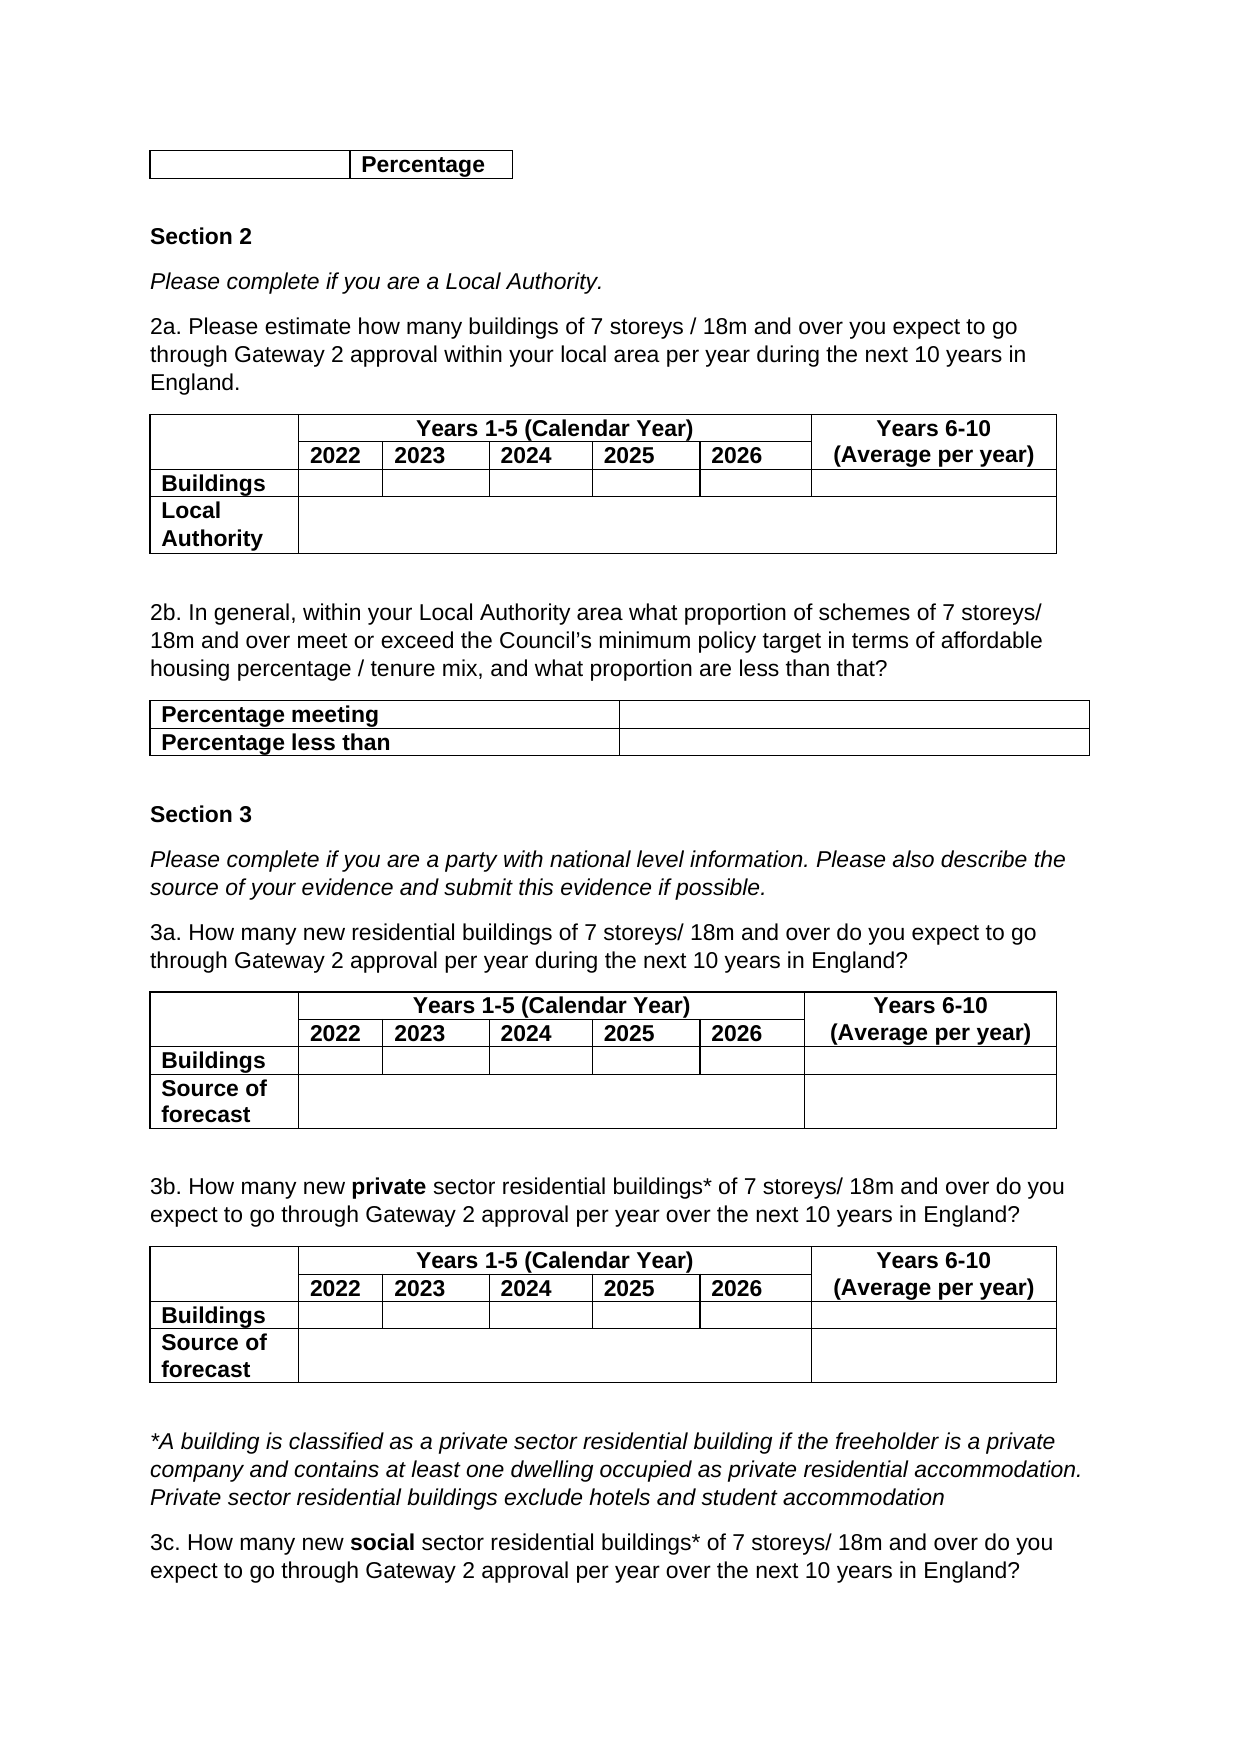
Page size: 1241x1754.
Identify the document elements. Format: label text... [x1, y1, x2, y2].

table_cell [490, 1302, 592, 1328]
text *A building is classified as a private sector residential building if the freeholder is a private company and contains at least one dwelling occupied as private residential accommodation. Private sector residential buildings exclude hotels and student accommodation [150, 1428, 1090, 1511]
table_cell 2024 [490, 1020, 592, 1046]
table_cell Local Authority [151, 497, 298, 553]
table_header [620, 701, 1089, 728]
table_cell [490, 1047, 592, 1074]
table_cell [593, 1047, 699, 1074]
table_cell 2026 [701, 1275, 811, 1301]
table_cell [620, 729, 1089, 755]
table_cell [593, 470, 699, 496]
text 3b. How many new private sector residential buildings* of 7 storeys/ 18m and over do you expect to go through Gateway 2 approval per year over the next 10 years in England? [150, 1173, 1090, 1228]
text Section 2 [150, 223, 1090, 249]
table_cell [805, 1047, 1056, 1074]
table_cell [299, 1075, 804, 1127]
table_cell 2023 [383, 1020, 489, 1046]
table_header Percentage [351, 151, 512, 177]
table_cell Buildings [151, 470, 298, 496]
table_header Years 1-5 (Calendar Year) [299, 1247, 811, 1273]
table_cell [701, 1047, 804, 1074]
table_cell [490, 470, 592, 496]
table_cell 2026 [701, 1020, 804, 1046]
table_cell 2022 [299, 442, 382, 469]
table_cell 2024 [490, 442, 592, 469]
table_cell [299, 1329, 811, 1382]
table_header Years 6-10 (Average per year) [805, 993, 1056, 1046]
table_header [151, 993, 298, 1046]
table_cell [812, 1329, 1056, 1382]
table_cell Buildings [151, 1047, 298, 1074]
table_header Years 1-5 (Calendar Year) [299, 415, 811, 441]
table_cell [701, 1302, 811, 1328]
table_cell [812, 470, 1056, 496]
table_cell [805, 1075, 1056, 1127]
table_header [151, 415, 298, 469]
table_cell 2024 [490, 1275, 592, 1301]
table_cell [701, 470, 811, 496]
text 3c. How many new social sector residential buildings* of 7 storeys/ 18m and over do you expect to go through Gateway 2 approval per year over the next 10 years in England? [150, 1529, 1090, 1583]
table_cell [299, 1302, 382, 1328]
text 2a. Please estimate how many buildings of 7 storeys / 18m and over you expect to go through Gateway 2 approval within your local area per year during the next 10 years in England. [150, 313, 1090, 395]
table_cell [299, 1047, 382, 1074]
table_cell 2022 [299, 1020, 382, 1046]
table_cell Buildings [151, 1302, 298, 1328]
table_header Years 1-5 (Calendar Year) [299, 993, 804, 1019]
table_cell 2022 [299, 1275, 382, 1301]
table_cell 2023 [383, 442, 489, 469]
table_header Years 6-10 (Average per year) [812, 1247, 1056, 1301]
table_cell 2023 [383, 1275, 489, 1301]
text 3a. How many new residential buildings of 7 storeys/ 18m and over do you expect to go through Gateway 2 approval per year during the next 10 years in England? [150, 918, 1090, 973]
table_cell [299, 470, 382, 496]
table_cell [593, 1302, 699, 1328]
table_cell 2026 [701, 442, 811, 469]
table_cell [299, 497, 1056, 553]
text Section 3 [150, 801, 1090, 827]
table_cell [383, 1302, 489, 1328]
table_cell [383, 470, 489, 496]
table_cell 2025 [593, 1020, 699, 1046]
table_header Years 6-10 (Average per year) [812, 415, 1056, 469]
table_cell [812, 1302, 1056, 1328]
table_cell Source of forecast [151, 1075, 298, 1127]
table_cell [383, 1047, 489, 1074]
table_cell Source of forecast [151, 1329, 298, 1382]
table_header Percentage meeting [151, 701, 619, 728]
table_cell 2025 [593, 442, 699, 469]
text Please complete if you are a party with national level information. Please also describe the source of your evidence and submit this evidence if possible. [150, 846, 1090, 900]
text 2b. In general, within your Local Authority area what proportion of schemes of 7 storeys/ 18m and over meet or exceed the Council’s minimum policy target in terms of affordable housing percentage / tenure mix, and what proportion are less than that? [150, 599, 1090, 682]
text Please complete if you are a Local Authority. [150, 268, 1090, 294]
table_cell 2025 [593, 1275, 699, 1301]
table_header [151, 1247, 298, 1301]
table_header [151, 151, 349, 177]
table_cell Percentage less than [151, 729, 619, 755]
